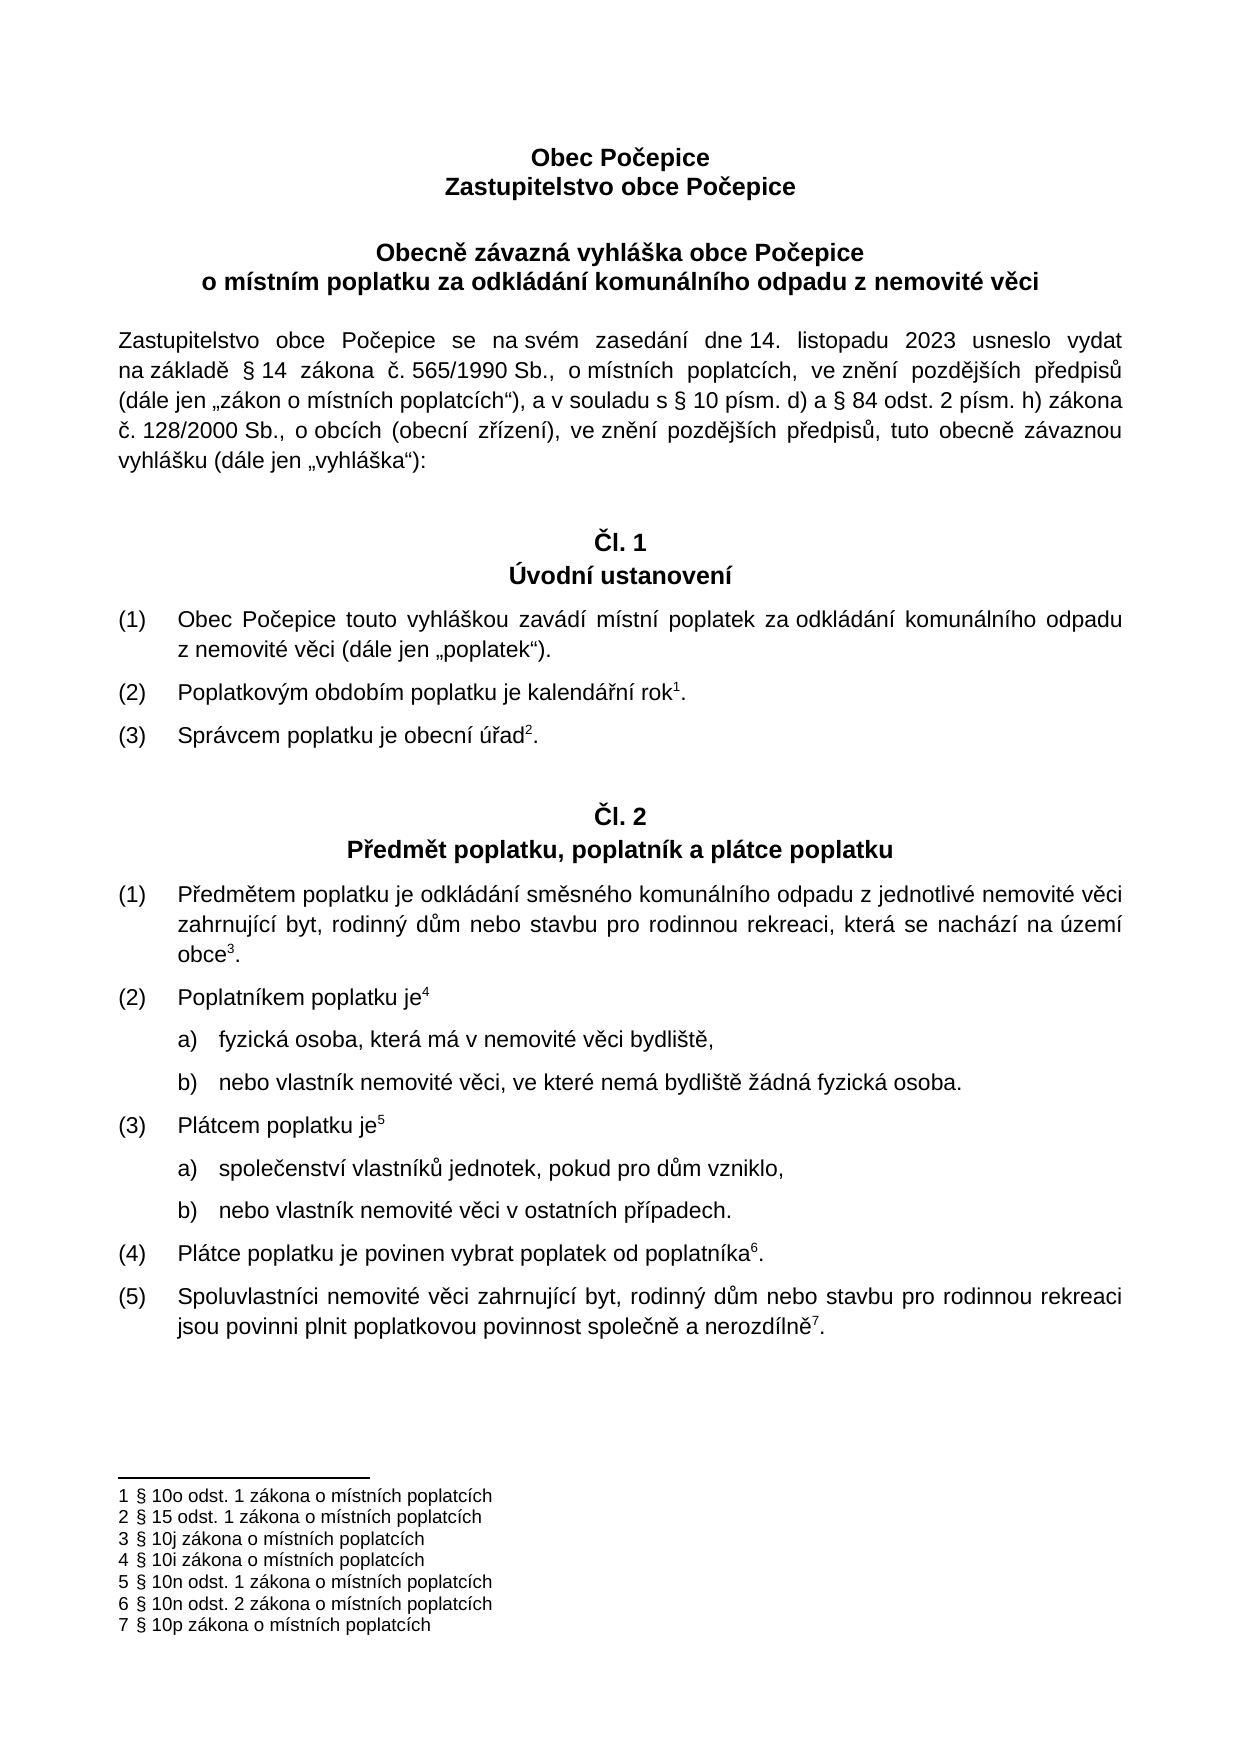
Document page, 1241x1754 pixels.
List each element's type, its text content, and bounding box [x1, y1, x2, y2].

list Spoluvlastníci nemovité věci zahrnující byt, rodinný dům nebo stavbu pro rodinnou rekreaci jsou povinni plnit poplatkovou povinnost společně a nerozdílně. [118, 1283, 1122, 1339]
list Plátce poplatku je povinen vybrat poplatek od poplatníka. [118, 1240, 1122, 1266]
list § 10i zákona o místních poplatcích [118, 1549, 1122, 1571]
list § 10n odst. 1 zákona o místních poplatcích [118, 1571, 1122, 1592]
subtitle Čl. 2 Předmět poplatku, poplatník a plátce poplatku [118, 802, 1122, 864]
list Správcem poplatku je obecní úřad. [118, 722, 1122, 748]
list § 10j zákona o místních poplatcích [118, 1528, 1122, 1549]
list nebo vlastník nemovité věci v ostatních případech. [177, 1197, 1122, 1224]
list nebo vlastník nemovité věci, ve které nemá bydliště žádná fyzická osoba. [177, 1069, 1122, 1096]
subtitle Čl. 1 Úvodní ustanovení [118, 528, 1122, 589]
text Zastupitelstvo obce Počepice se na svém zasedání dne 14. listopadu 2023 usneslo vydat na základě § 14 zákona č. 565/1990 Sb., o místních poplatcích, ve znění pozdějších předpisů (dále jen „zákon o místních poplatcích“), a v souladu s § 10 písm. d) a § 84 odst. 2 písm. h) zákona č. 128/2000 Sb., o obcích (obecní zřízení), ve znění pozdějších předpisů, tuto obecně závaznou vyhlášku (dále jen „vyhláška“): [118, 327, 1122, 474]
list § 10p zákona o místních poplatcích [118, 1614, 1122, 1635]
list § 15 odst. 1 zákona o místních poplatcích [118, 1506, 1122, 1528]
list Předmětem poplatku je odkládání směsného komunálního odpadu z jednotlivé nemovité věci zahrnující byt, rodinný dům nebo stavbu pro rodinnou rekreaci, která se nachází na území obce. [118, 881, 1122, 967]
list Poplatkovým obdobím poplatku je kalendářní rok. [118, 679, 1122, 706]
list Poplatníkem poplatku je [118, 984, 1122, 1010]
list fyzická osoba, která má v nemovité věci bydliště, [177, 1026, 1122, 1053]
list společenství vlastníků jednotek, pokud pro dům vzniklo, [177, 1154, 1122, 1181]
list Plátcem poplatku je [118, 1112, 1122, 1138]
subtitle Obecně závazná vyhláška obce Počepice o místním poplatku za odkládání komunálního odpadu z nemovité věci [118, 238, 1122, 295]
title Obec Počepice Zastupitelstvo obce Počepice [118, 143, 1122, 201]
list § 10o odst. 1 zákona o místních poplatcích [118, 1484, 1122, 1506]
list § 10n odst. 2 zákona o místních poplatcích [118, 1592, 1122, 1614]
list Obec Počepice touto vyhláškou zavádí místní poplatek za odkládání komunálního odpadu z nemovité věci (dále jen „poplatek“). [118, 606, 1122, 663]
